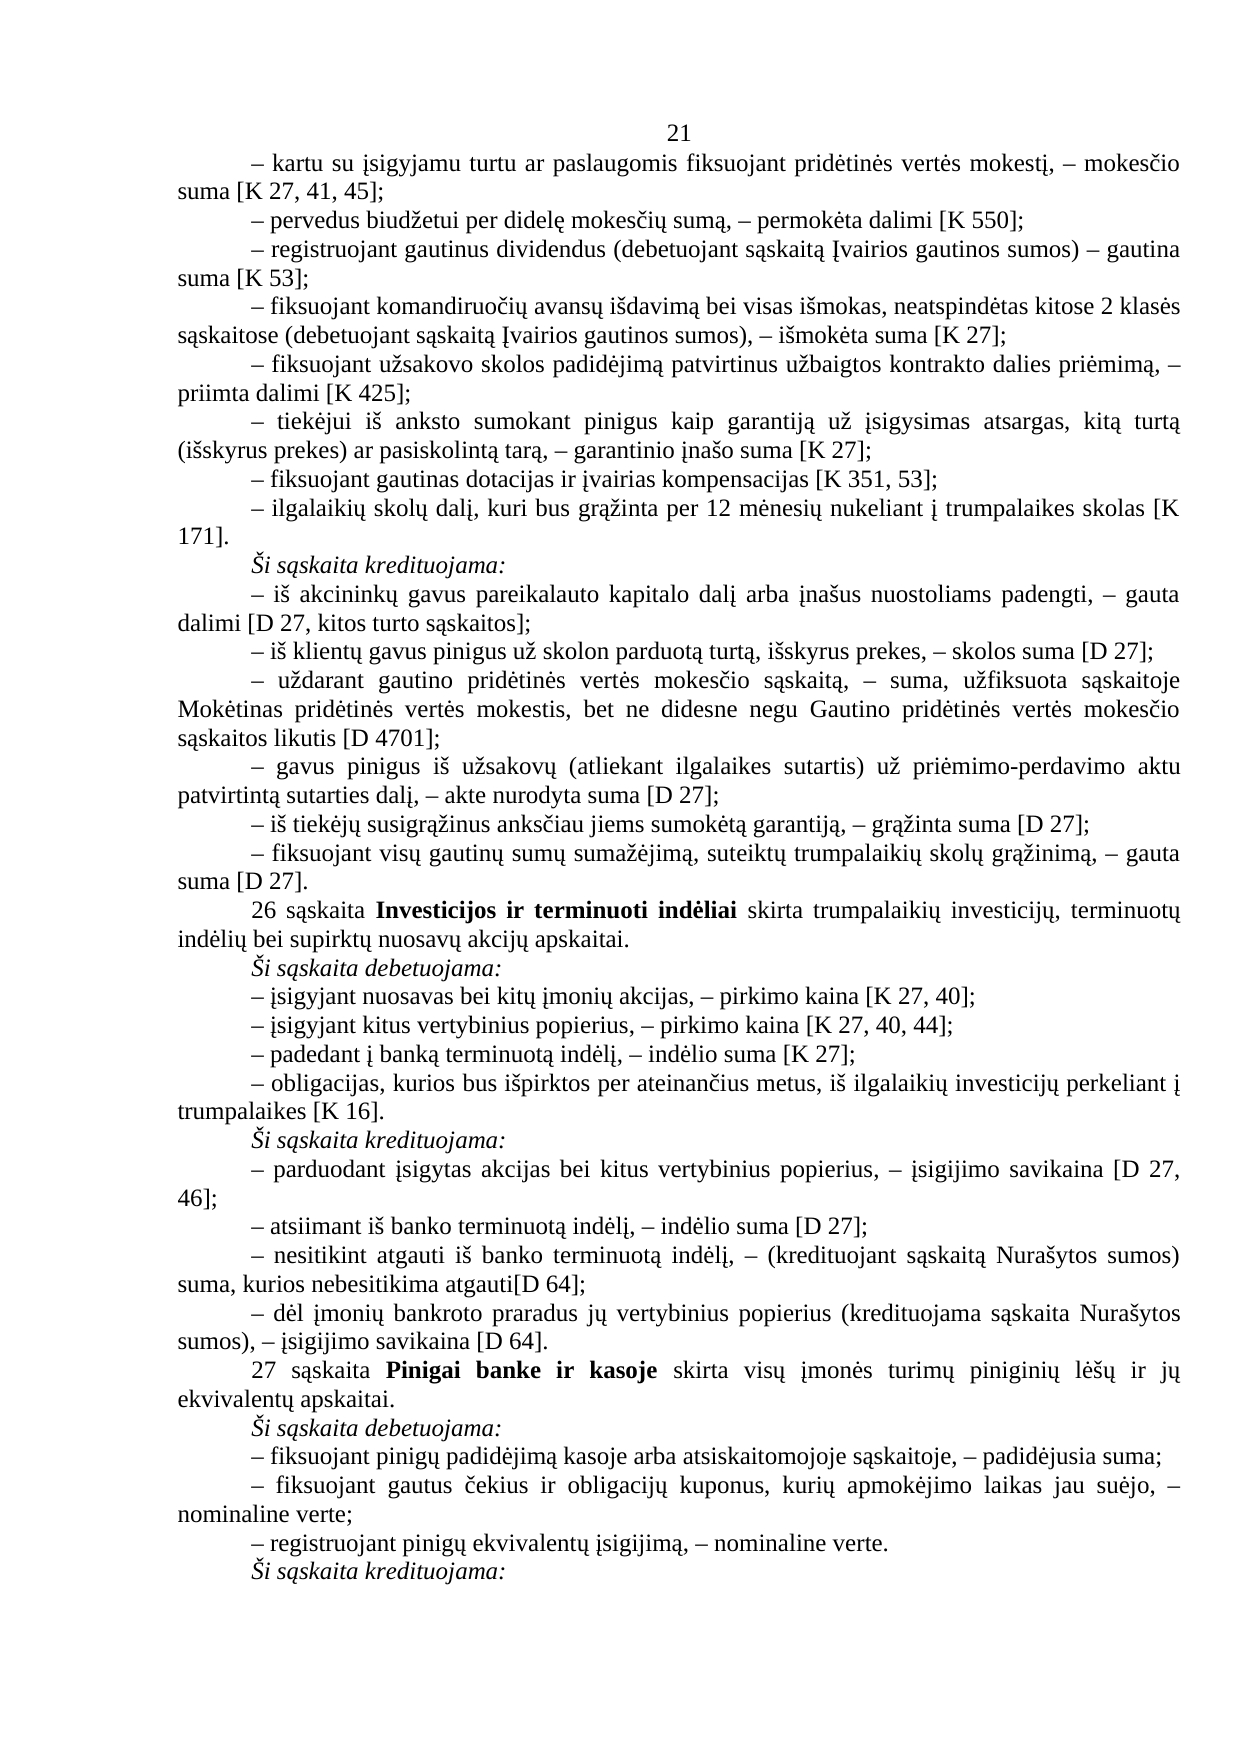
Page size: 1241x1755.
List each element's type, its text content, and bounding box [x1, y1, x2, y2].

text – iš tiekėjų susigrąžinus anksčiau jiems sumokėtą garantiją, – grąžinta suma [D 27]; [177, 809, 1181, 838]
text 26 sąskaita Investicijos ir terminuoti indėliai skirta trumpalaikių investicijų, terminuotų indėlių bei supirktų nuosavų akcijų apskaitai. [177, 895, 1181, 953]
text – registruojant pinigų ekvivalentų įsigijimą, – nominaline verte. [177, 1528, 1181, 1556]
text – obligacijas, kurios bus išpirktos per ateinančius metus, iš ilgalaikių investicijų perkeliant į trumpalaikes [K 16]. [177, 1068, 1181, 1125]
text – fiksuojant pinigų padidėjimą kasoje arba atsiskaitomojoje sąskaitoje, – padidėjusia suma; [177, 1441, 1181, 1470]
text – dėl įmonių bankroto praradus jų vertybinius popierius (kredituojama sąskaita Nurašytos sumos), – įsigijimo savikaina [D 64]. [177, 1298, 1181, 1355]
text Ši sąskaita kredituojama: [177, 1125, 1181, 1154]
text – pervedus biudžetui per didelę mokesčių sumą, – permokėta dalimi [K 550]; [177, 205, 1181, 234]
text – fiksuojant komandiruočių avansų išdavimą bei visas išmokas, neatspindėtas kitose 2 klasės sąskaitose (debetuojant sąskaitą Įvairios gautinos sumos), – išmokėta suma [K 27]; [177, 291, 1181, 349]
text – tiekėjui iš anksto sumokant pinigus kaip garantiją už įsigysimas atsargas, kitą turtą (išskyrus prekes) ar pasiskolintą tarą, – garantinio įnašo suma [K 27]; [177, 406, 1181, 464]
text – fiksuojant visų gautinų sumų sumažėjimą, suteiktų trumpalaikių skolų grąžinimą, – gauta suma [D 27]. [177, 838, 1181, 895]
text – padedant į banką terminuotą indėlį, – indėlio suma [K 27]; [177, 1039, 1181, 1068]
text – fiksuojant gautus čekius ir obligacijų kuponus, kurių apmokėjimo laikas jau suėjo, – nominaline verte; [177, 1470, 1181, 1528]
text Ši sąskaita debetuojama: [177, 1413, 1181, 1441]
text – parduodant įsigytas akcijas bei kitus vertybinius popierius, – įsigijimo savikaina [D 27, 46]; [177, 1154, 1181, 1211]
text – atsiimant iš banko terminuotą indėlį, – indėlio suma [D 27]; [177, 1211, 1181, 1240]
text – įsigyjant nuosavas bei kitų įmonių akcijas, – pirkimo kaina [K 27, 40]; [177, 981, 1181, 1010]
text Ši sąskaita kredituojama: [177, 1556, 1181, 1585]
text – nesitikint atgauti iš banko terminuotą indėlį, – (kredituojant sąskaitą Nurašytos sumos) suma, kurios nebesitikima atgauti[D 64]; [177, 1240, 1181, 1298]
text – įsigyjant kitus vertybinius popierius, – pirkimo kaina [K 27, 40, 44]; [177, 1010, 1181, 1039]
text Ši sąskaita kredituojama: [177, 550, 1181, 579]
text Ši sąskaita debetuojama: [177, 953, 1181, 981]
text – ilgalaikių skolų dalį, kuri bus grąžinta per 12 mėnesių nukeliant į trumpalaikes skolas [K 171]. [177, 493, 1181, 550]
text 27 sąskaita Pinigai banke ir kasoje skirta visų įmonės turimų piniginių lėšų ir jų ekvivalentų apskaitai. [177, 1355, 1181, 1413]
text – iš klientų gavus pinigus už skolon parduotą turtą, išskyrus prekes, – skolos suma [D 27]; [177, 636, 1181, 665]
text – gavus pinigus iš užsakovų (atliekant ilgalaikes sutartis) už priėmimo-perdavimo aktu patvirtintą sutarties dalį, – akte nurodyta suma [D 27]; [177, 751, 1181, 809]
text – uždarant gautino pridėtinės vertės mokesčio sąskaitą, – suma, užfiksuota sąskaitoje Mokėtinas pridėtinės vertės mokestis, bet ne didesne negu Gautino pridėtinės vertės mokesčio sąskaitos likutis [D 4701]; [177, 665, 1181, 751]
text – fiksuojant užsakovo skolos padidėjimą patvirtinus užbaigtos kontrakto dalies priėmimą, – priimta dalimi [K 425]; [177, 349, 1181, 406]
text – fiksuojant gautinas dotacijas ir įvairias kompensacijas [K 351, 53]; [177, 464, 1181, 493]
text – registruojant gautinus dividendus (debetuojant sąskaitą Įvairios gautinos sumos) – gautina suma [K 53]; [177, 234, 1181, 291]
text – iš akcininkų gavus pareikalauto kapitalo dalį arba įnašus nuostoliams padengti, – gauta dalimi [D 27, kitos turto sąskaitos]; [177, 579, 1181, 636]
text – kartu su įsigyjamu turtu ar paslaugomis fiksuojant pridėtinės vertės mokestį, – mokesčio suma [K 27, 41, 45]; [177, 148, 1181, 205]
